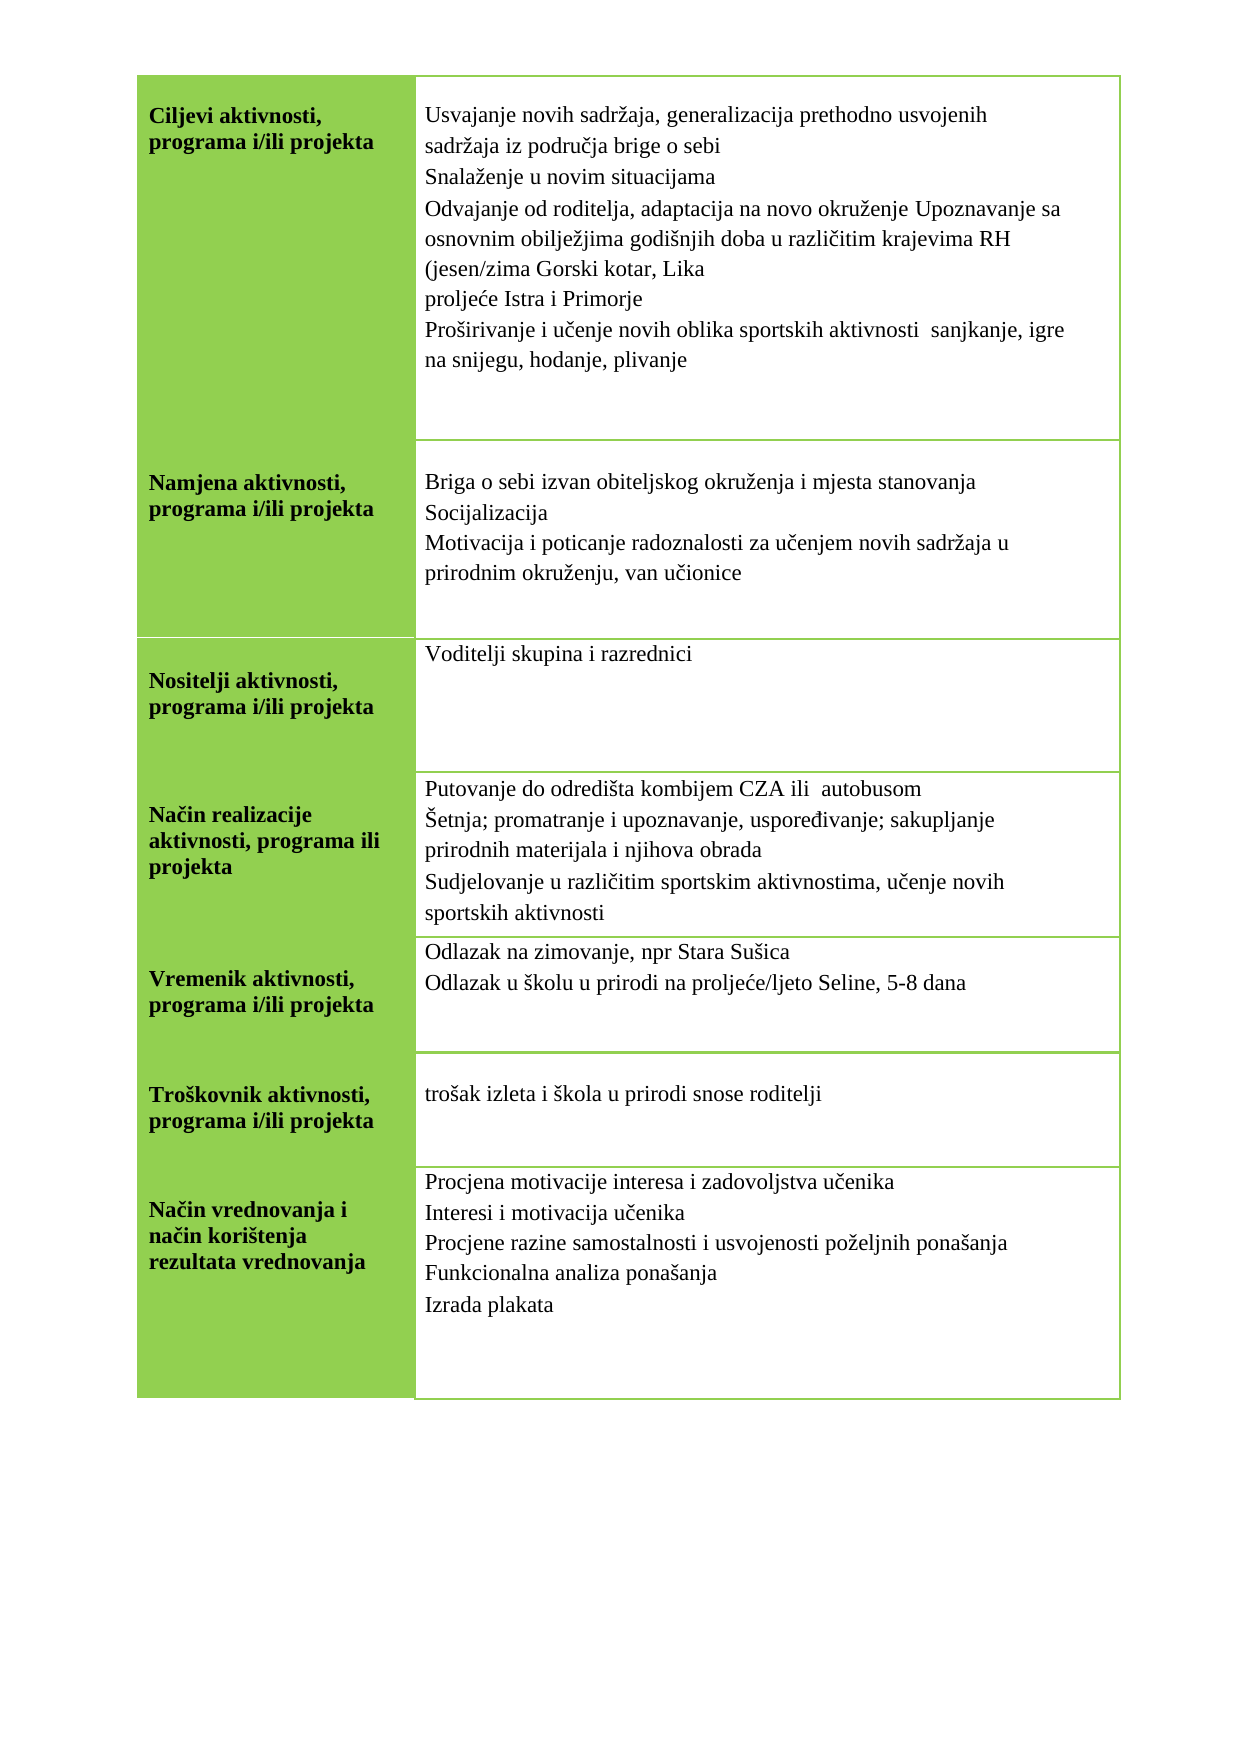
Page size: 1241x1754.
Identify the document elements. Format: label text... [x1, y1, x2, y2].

table_cell Nositelji aktivnosti, programa i/ili projekta [137, 638, 414, 771]
table_cell Način vrednovanja i način korištenja rezultata vrednovanja [137, 1166, 414, 1398]
table_cell trošak izleta i škola u prirodi snose roditelji [416, 1054, 1119, 1166]
table_cell Način realizacije aktivnosti, programa ili projekta [137, 771, 414, 936]
table_cell Putovanje do odredišta kombijem CZA ili autobusom Šetnja; promatranje i upoznavanje, uspoređivanje; sakupljanje prirodnih materijala i njihova obrada Sudjelovanje u različitim sportskim aktivnostima, učenje novih sportskih aktivnosti [416, 773, 1119, 936]
table_cell Odlazak na zimovanje, npr Stara Sušica Odlazak u školu u prirodi na proljeće/ljeto Seline, 5-8 dana [416, 938, 1119, 1051]
table_cell Namjena aktivnosti, programa i/ili projekta [137, 439, 414, 637]
table_cell Ciljevi aktivnosti, programa i/ili projekta [137, 75, 414, 439]
table_cell Troškovnik aktivnosti, programa i/ili projekta [137, 1051, 414, 1166]
table_cell Usvajanje novih sadržaja, generalizacija prethodno usvojenih sadržaja iz područja brige o sebi Snalaženje u novim situacijama Odvajanje od roditelja, adaptacija na novo okruženje Upoznavanje sa osnovnim obilježjima godišnjih doba u različitim krajevima RH (jesen/zima Gorski kotar, Lika proljeće Istra i Primorje Proširivanje i učenje novih oblika sportskih aktivnosti sanjkanje, igre na snijegu, hodanje, plivanje [416, 77, 1119, 439]
table_cell Briga o sebi izvan obiteljskog okruženja i mjesta stanovanja Socijalizacija Motivacija i poticanje radoznalosti za učenjem novih sadržaja u prirodnim okruženju, van učionice [416, 441, 1119, 637]
table_cell Procjena motivacije interesa i zadovoljstva učenika Interesi i motivacija učenika Procjene razine samostalnosti i usvojenosti poželjnih ponašanja Funkcionalna analiza ponašanja Izrada plakata [416, 1168, 1119, 1398]
table_cell Voditelji skupina i razrednici [416, 640, 1119, 771]
table_cell Vremenik aktivnosti, programa i/ili projekta [137, 936, 414, 1051]
